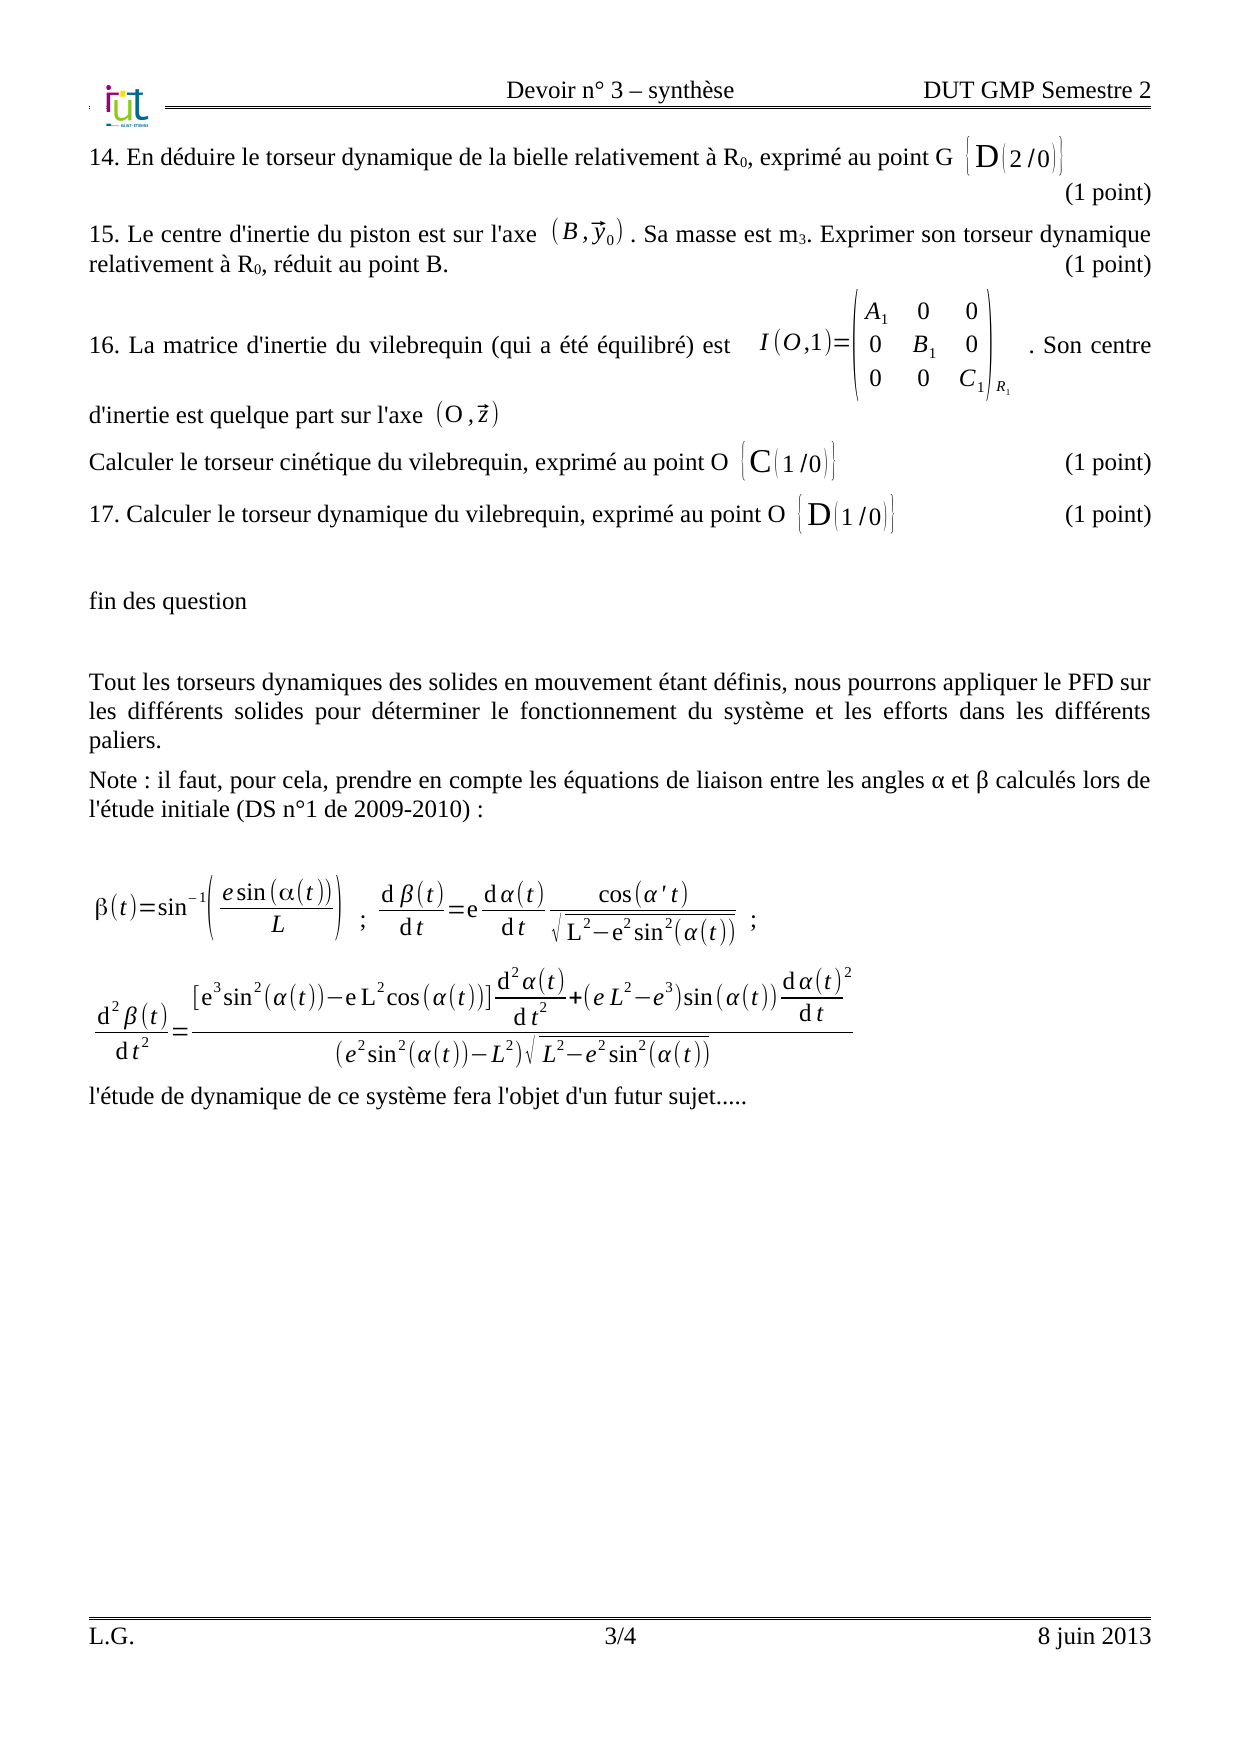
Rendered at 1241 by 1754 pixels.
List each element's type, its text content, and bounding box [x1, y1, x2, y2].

list En déduire le torseur dynamique de la bielle relativement à R0, exprimé au point G (1 point) [89, 118, 1151, 206]
list La matrice d'inertie du vilebrequin (qui a été équilibré) est . Son centre d'inertie est quelque part sur l'axe [89, 289, 1151, 429]
text l'étude de dynamique de ce système fera l'objet d'un futur sujet..... [89, 1081, 1151, 1110]
text Tout les torseurs dynamiques des solides en mouvement étant définis, nous pourrons appliquer le PFD sur les différents solides pour déterminer le fonctionnement du système et les efforts dans les différents paliers. [89, 667, 1151, 753]
text ; ; [89, 875, 1151, 952]
list Calculer le torseur dynamique du vilebrequin, exprimé au point O (1 point) [89, 493, 1151, 534]
text Note : il faut, pour cela, prendre en compte les équations de liaison entre les angles α et β calculés lors de l'étude initiale (DS n°1 de 2009-2010) : [89, 765, 1151, 823]
text fin des question [89, 586, 1151, 615]
list Calculer le torseur cinétique du vilebrequin, exprimé au point O (1 point) [89, 441, 1151, 481]
list Le centre d'inertie du piston est sur l'axe . Sa masse est m3. Exprimer son torseur dynamique relativement à R0, réduit au point B. (1 point) [89, 217, 1151, 277]
picture [106, 85, 149, 127]
